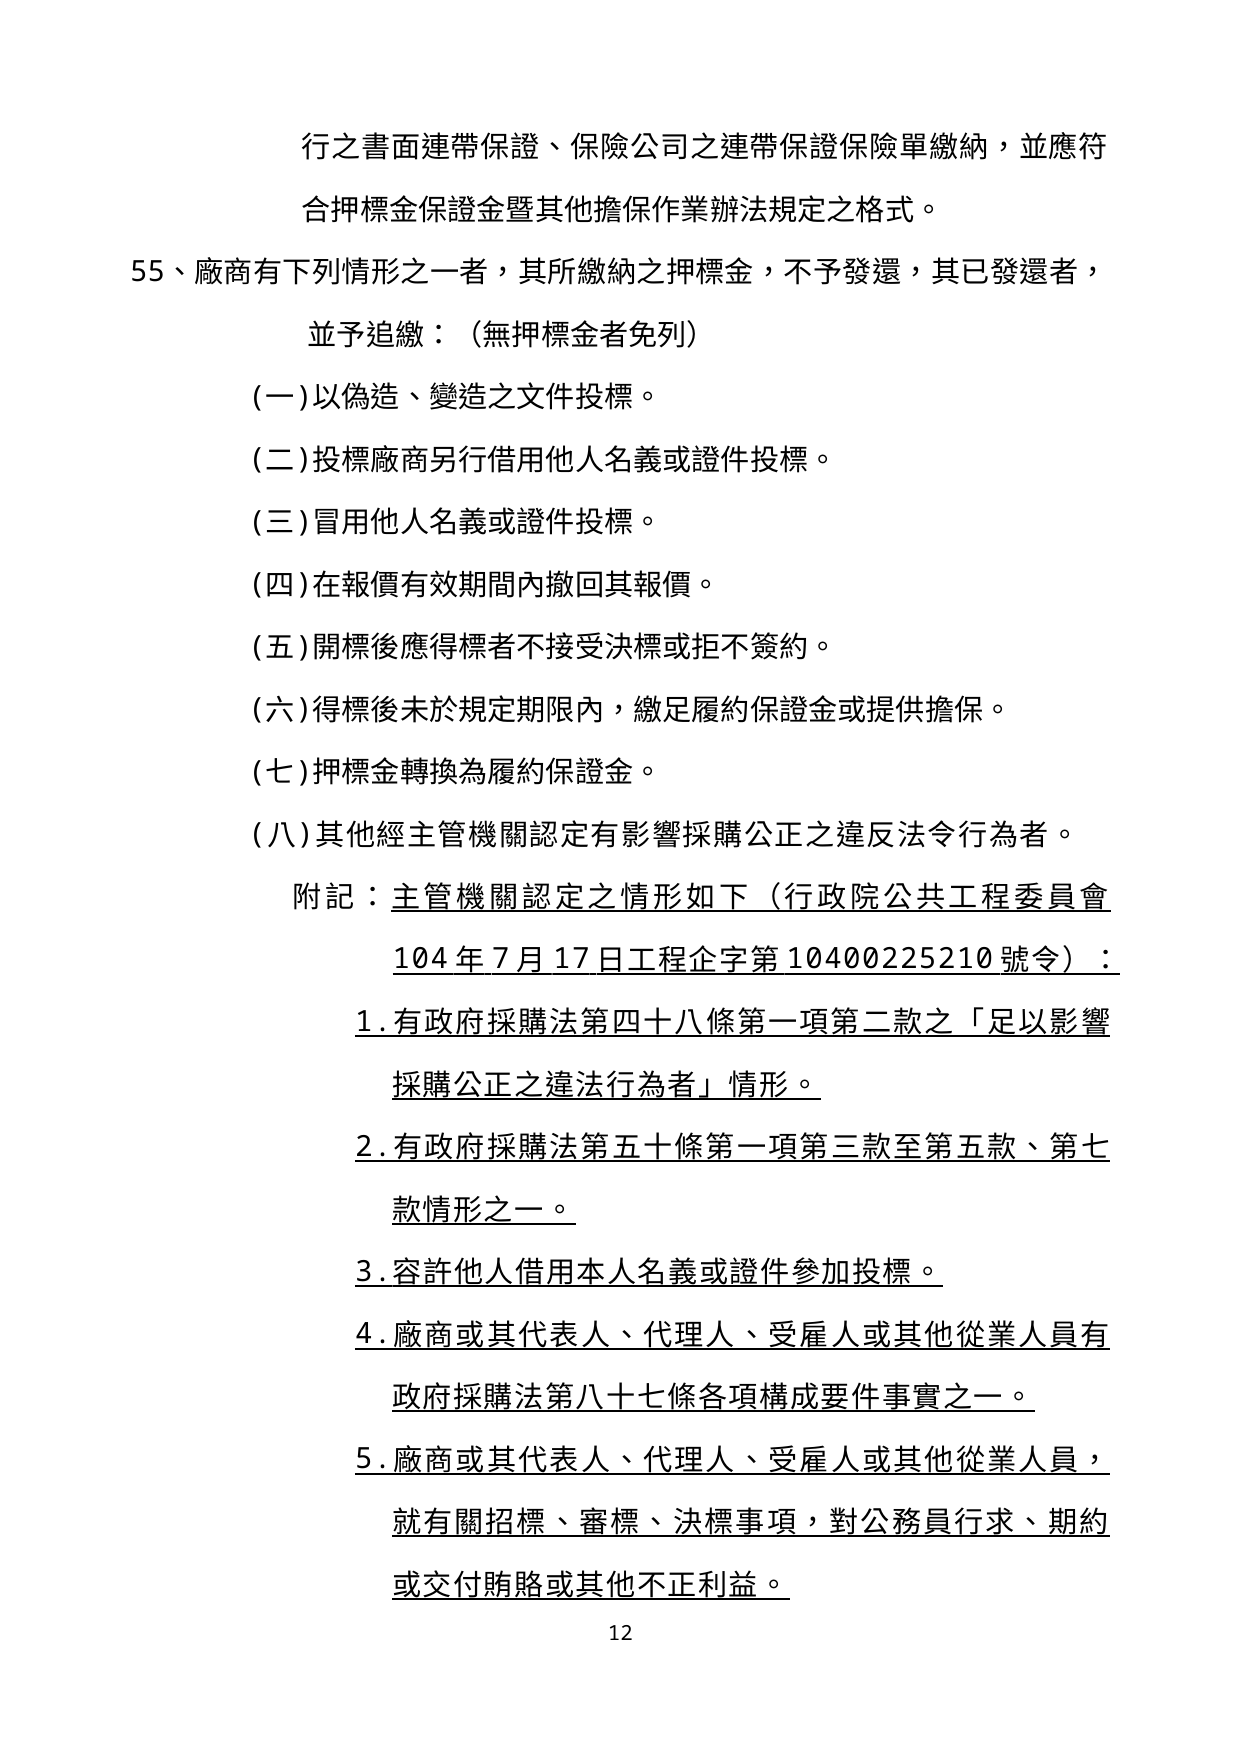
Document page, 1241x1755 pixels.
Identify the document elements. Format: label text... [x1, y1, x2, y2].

text 3.容許他人借用本人名義或證件參加投標。 [355, 1228, 1110, 1291]
text 4.廠商或其代表人、代理人、受雇人或其他從業人員有 [355, 1291, 1110, 1348]
text (五)開標後應得標者不接受決標或拒不簽約。 [248, 603, 1110, 666]
text (二)投標廠商另行借用他人名義或證件投標。 [248, 416, 1110, 478]
text (一)以偽造、變造之文件投標。 [248, 353, 1110, 416]
text (六)得標後未於規定期限內，繳足履約保證金或提供擔保。 [248, 666, 1110, 728]
text (七)押標金轉換為履約保證金。 [248, 728, 1110, 791]
text 款情形之一。 [355, 1162, 1110, 1228]
text (四)在報價有效期間內撤回其報價。 [248, 541, 1110, 603]
text (八)其他經主管機關認定有影響採購公正之違反法令行為者。 [248, 791, 1110, 853]
text 採購公正之違法行為者」情形。 [355, 1037, 1110, 1103]
text 1.有政府採購法第四十八條第一項第二款之「足以影響 [355, 978, 1110, 1035]
list 廠商有下列情形之一者，其所繳納之押標金，不予發還，其已發還者，並予追繳：（無押標金者免列） [130, 228, 1110, 353]
text (三)冒用他人名義或證件投標。 [248, 478, 1110, 541]
text 附記：主管機關認定之情形如下（行政院公共工程委員會104年7月17日工程企字第10400225210號令）： [292, 853, 1110, 978]
text 就有關招標、審標、決標事項，對公務員行求、期約或交付賄賂或其他不正利益。 [355, 1475, 1110, 1603]
text 2.有政府採購法第五十條第一項第三款至第五款、第七 [355, 1103, 1110, 1160]
list 行之書面連帶保證、保險公司之連帶保證保險單繳納，並應符合押標金保證金暨其他擔保作業辦法規定之格式。 [130, 103, 1110, 228]
text 政府採購法第八十七條各項構成要件事實之一。 [355, 1350, 1110, 1416]
text 5.廠商或其代表人、代理人、受雇人或其他從業人員， [355, 1416, 1110, 1473]
